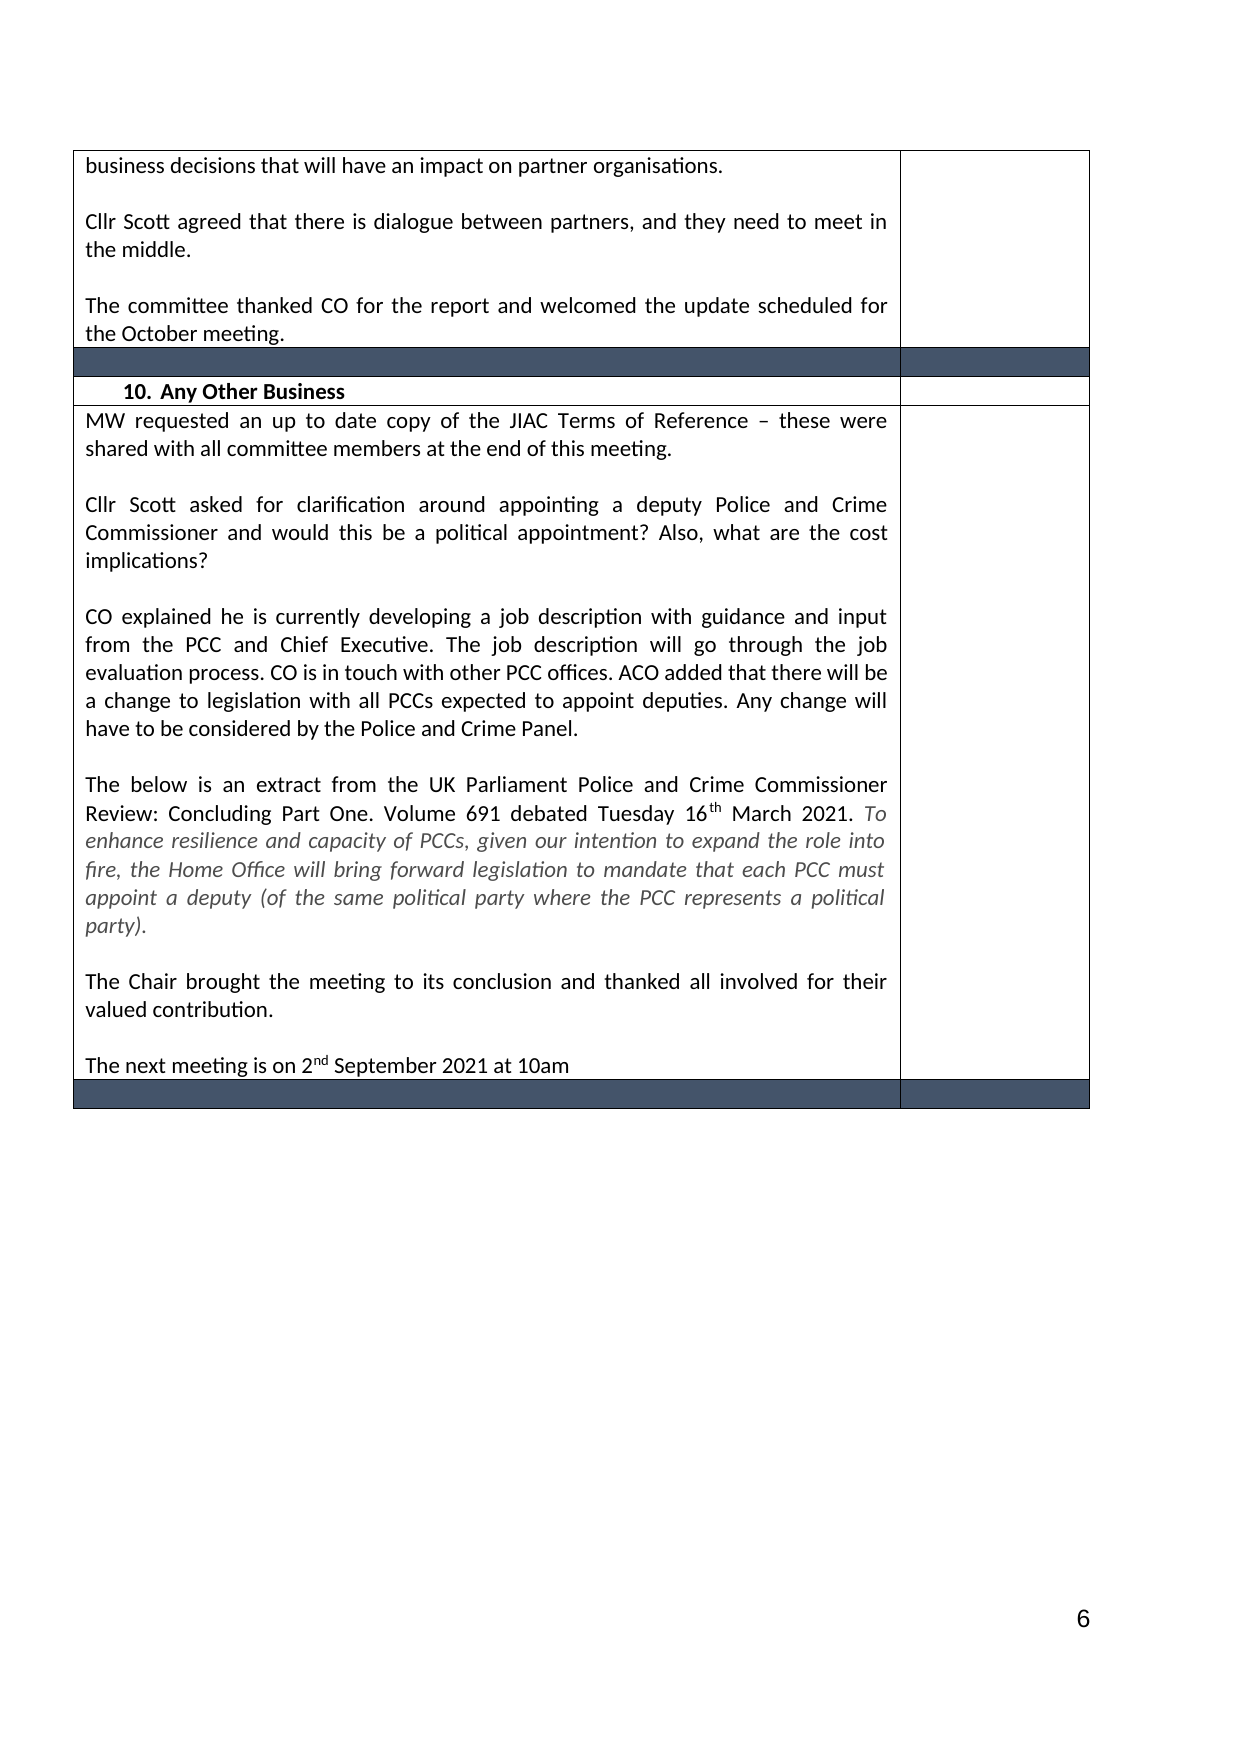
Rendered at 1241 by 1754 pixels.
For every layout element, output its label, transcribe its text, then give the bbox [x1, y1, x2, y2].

table_cell Any Other Business [74, 377, 900, 405]
table_cell [1090, 405, 1240, 1079]
table_cell [74, 348, 900, 376]
table_cell business decisions that will have an impact on partner organisations. Cllr Scott agreed that there is dialogue between partners, and they need to meet in the middle. The committee thanked CO for the report and welcomed the update scheduled for the October meeting. [74, 151, 900, 347]
table_cell [74, 1080, 900, 1108]
table_cell [901, 348, 1089, 376]
table_cell [901, 406, 1089, 1079]
table_cell [901, 1080, 1089, 1108]
table_cell [901, 151, 1089, 347]
table_cell [1090, 347, 1240, 376]
table_cell [901, 377, 1089, 405]
table_cell MW requested an up to date copy of the JIAC Terms of Reference – these were shared with all committee members at the end of this meeting. Cllr Scott asked for clarification around appointing a deputy Police and Crime Commissioner and would this be a political appointment? Also, what are the cost implications? CO explained he is currently developing a job description with guidance and input from the PCC and Chief Executive. The job description will go through the job evaluation process. CO is in touch with other PCC offices. ACO added that there will be a change to legislation with all PCCs expected to appoint deputies. Any change will have to be considered by the Police and Crime Panel. The below is an extract from the UK Parliament Police and Crime Commissioner Review: Concluding Part One. Volume 691 debated Tuesday 16th March 2021. To enhance resilience and capacity of PCCs, given our intention to expand the role into fire, the Home Office will bring forward legislation to mandate that each PCC must appoint a deputy (of the same political party where the PCC represents a political party). The Chair brought the meeting to its conclusion and thanked all involved for their valued contribution. The next meeting is on 2nd September 2021 at 10am [74, 406, 900, 1079]
table_cell [1090, 376, 1240, 405]
table_cell [1090, 1079, 1240, 1108]
table_cell [1090, 150, 1240, 347]
